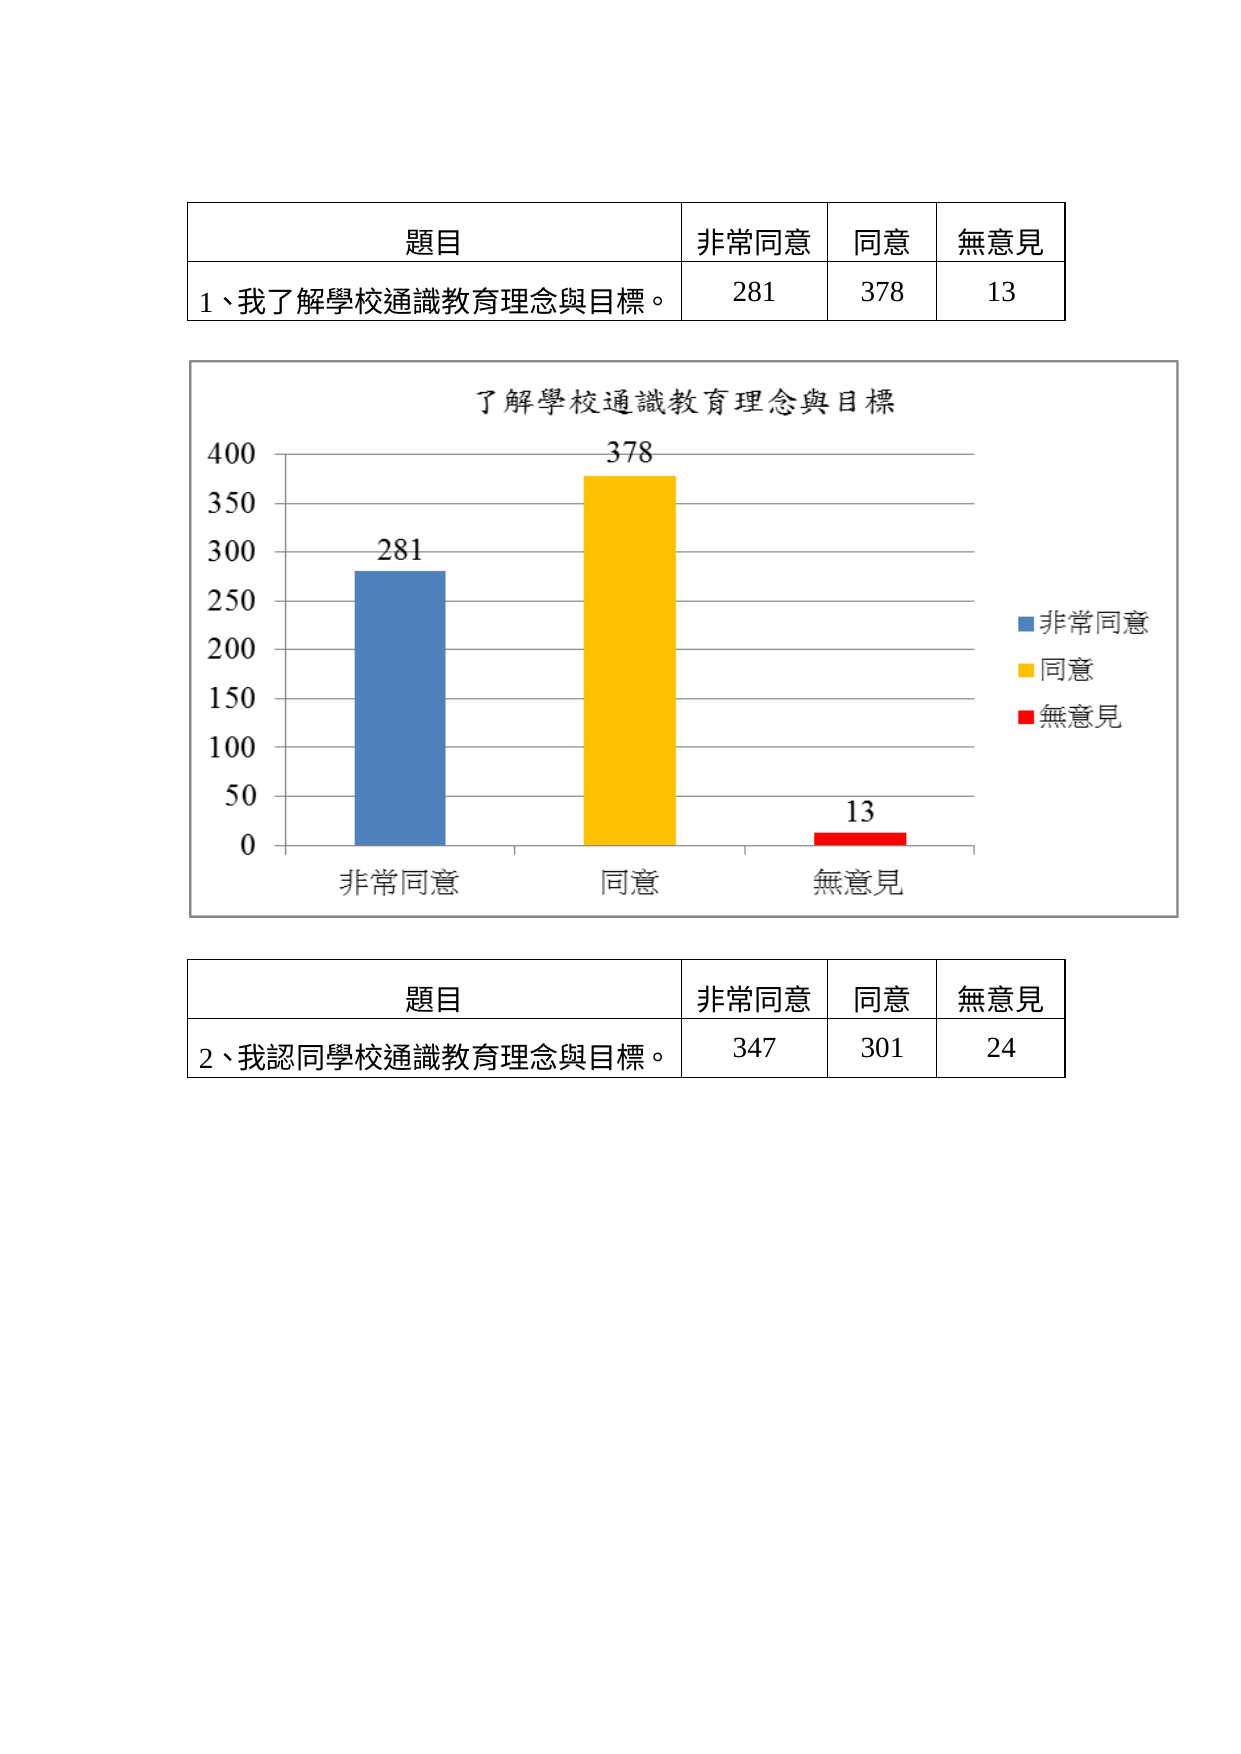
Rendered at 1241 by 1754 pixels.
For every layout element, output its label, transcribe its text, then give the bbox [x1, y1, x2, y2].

table_cell 378 [828, 262, 936, 320]
table_cell 347 [682, 1019, 827, 1077]
table_header 非常同意 [682, 203, 827, 261]
picture [189, 360, 1179, 918]
table_cell 2、我認同學校通識教育理念與目標。 [188, 1019, 681, 1077]
table_header 題目 [188, 203, 681, 261]
table_cell 301 [828, 1019, 936, 1077]
table_cell 1、我了解學校通識教育理念與目標。 [188, 262, 681, 320]
table_header 題目 [188, 960, 681, 1018]
table_cell 24 [937, 1019, 1064, 1077]
table_header 無意見 [937, 960, 1064, 1018]
table_header 無意見 [937, 203, 1064, 261]
table_header 同意 [828, 203, 936, 261]
table_header 非常同意 [682, 960, 827, 1018]
table_header 同意 [828, 960, 936, 1018]
table_cell 13 [937, 262, 1064, 320]
table_cell 281 [682, 262, 827, 320]
